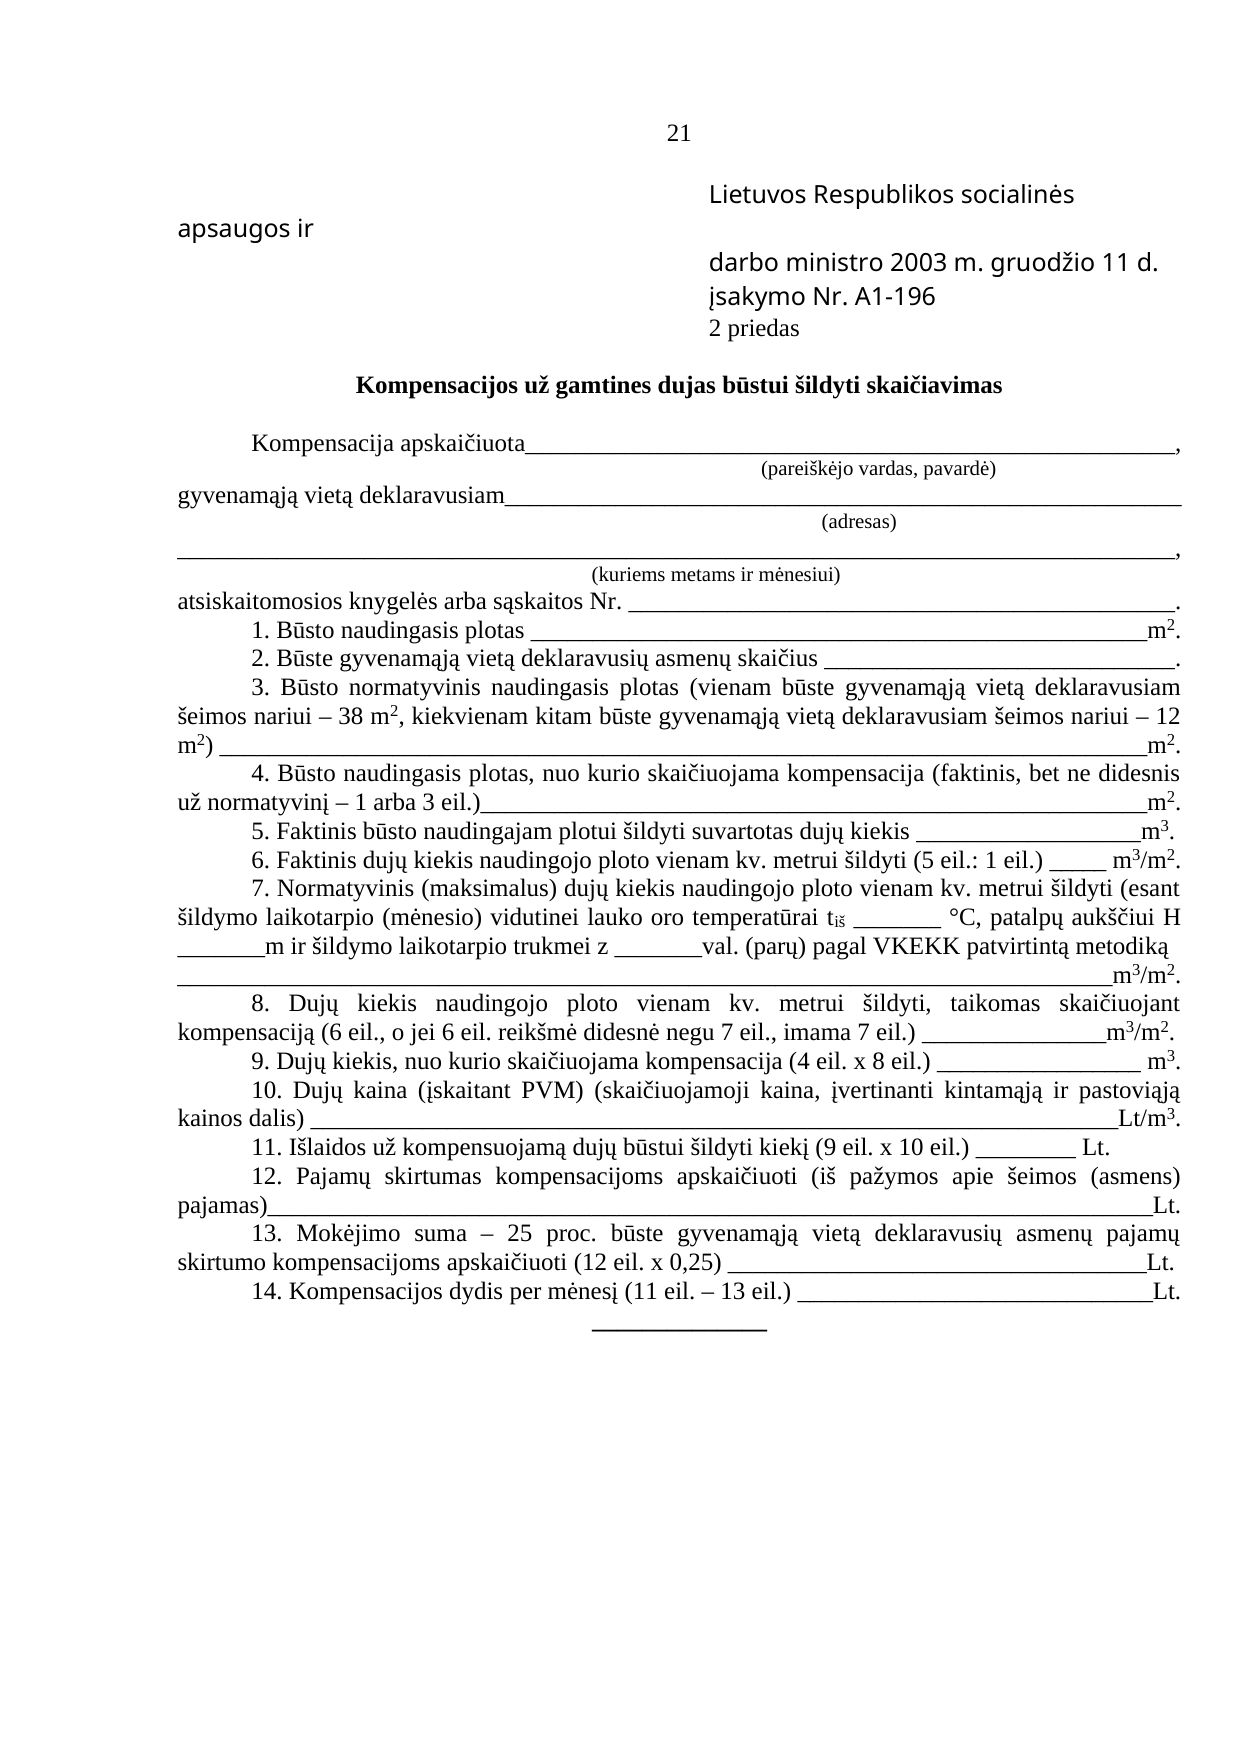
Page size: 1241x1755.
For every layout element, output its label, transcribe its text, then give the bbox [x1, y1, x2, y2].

text 13. Mokėjimo suma – 25 proc. būste gyvenamąją vietą deklaravusių asmenų pajamų skirtumo kompensacijoms apskaičiuoti (12 eil. x 0,25) Lt. [177, 1218, 1181, 1276]
text 14. Kompensacijos dydis per mėnesį (11 eil. – 13 eil.) Lt. [177, 1276, 1181, 1305]
text 9. Dujų kiekis, nuo kurio skaičiuojama kompensacija (4 eil. x 8 eil.) m3. [177, 1046, 1181, 1075]
text 1. Būsto naudingasis plotas m2. [177, 615, 1181, 643]
text darbo ministro 2003 m. gruodžio 11 d. [177, 244, 1181, 278]
text 4. Būsto naudingasis plotas, nuo kurio skaičiuojama kompensacija (faktinis, bet ne didesnis už normatyvinį – 1 arba 3 eil.) m2. [177, 758, 1181, 816]
text Kompensacijos už gamtines dujas būstui šildyti skaičiavimas [177, 370, 1181, 399]
text 12. Pajamų skirtumas kompensacijoms apskaičiuoti (iš pažymos apie šeimos (asmens) pajamas) Lt. [177, 1161, 1181, 1218]
text atsiskaitomosios knygelės arba sąskaitos Nr. . [177, 586, 1181, 615]
text 10. Dujų kaina (įskaitant PVM) (skaičiuojamoji kaina, įvertinanti kintamąją ir pastoviąją kainos dalis) Lt/m3. [177, 1075, 1181, 1132]
text 2 priedas [177, 313, 1181, 341]
text ______________ [177, 1305, 1181, 1333]
text gyvenamąją vietą deklaravusiam [177, 480, 1181, 509]
text 7. Normatyvinis (maksimalus) dujų kiekis naudingojo ploto vienam kv. metrui šildyti (esant šildymo laikotarpio (mėnesio) vidutinei lauko oro temperatūrai tiš _______ °C, patalpų aukščiui H _______m ir šildymo laikotarpio trukmei z _______val. (parų) pagal VKEKK patvirtintą metodiką [177, 873, 1181, 960]
text 3. Būsto normatyvinis naudingasis plotas (vienam būste gyvenamąją vietą deklaravusiam šeimos nariui – 38 m2, kiekvienam kitam būste gyvenamąją vietą deklaravusiam šeimos nariui – 12 m2) m2. [177, 672, 1181, 758]
text , [177, 533, 1181, 562]
text 6. Faktinis dujų kiekis naudingojo ploto vienam kv. metrui šildyti (5 eil.: 1 eil.) m3/m2. [177, 845, 1181, 873]
text 8. Dujų kiekis naudingojo ploto vienam kv. metrui šildyti, taikomas skaičiuojant kompensaciją (6 eil., o jei 6 eil. reikšmė didesnė negu 7 eil., imama 7 eil.) m3/m2. [177, 988, 1181, 1046]
text m3/m2. [177, 960, 1181, 988]
text (pareiškėjo vardas, pavardė) [177, 456, 1181, 480]
text 11. Išlaidos už kompensuojamą dujų būstui šildyti kiekį (9 eil. x 10 eil.) ________ Lt. [177, 1132, 1181, 1161]
text įsakymo Nr. A1-196 [177, 278, 1181, 313]
text Kompensacija apskaičiuota , [177, 428, 1181, 456]
text (adresas) [177, 509, 1181, 533]
text (kuriems metams ir mėnesiui) [177, 562, 1181, 586]
text Lietuvos Respublikos socialinės apsaugos ir [177, 176, 1181, 244]
text 2. Būste gyvenamąją vietą deklaravusių asmenų skaičius . [177, 643, 1181, 672]
text 5. Faktinis būsto naudingajam plotui šildyti suvartotas dujų kiekis m3. [177, 816, 1181, 845]
